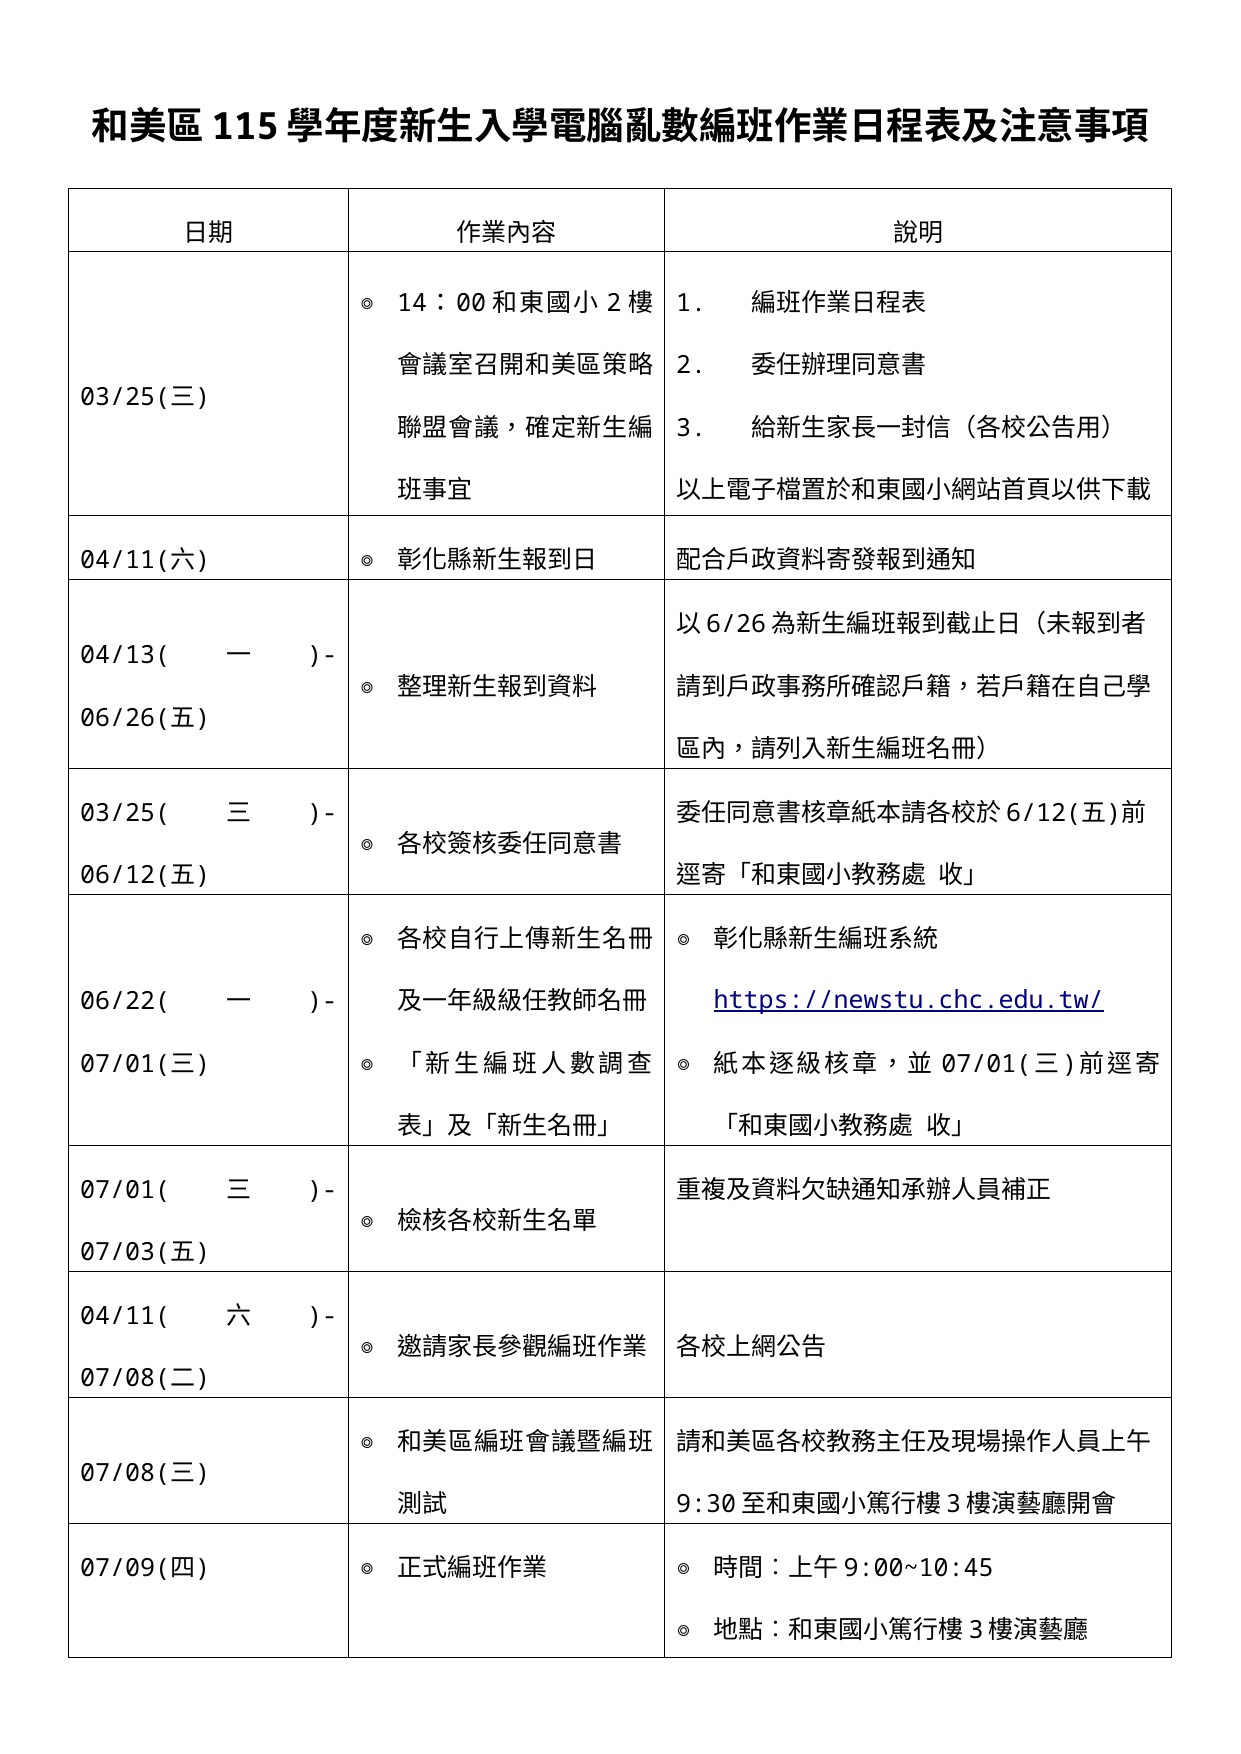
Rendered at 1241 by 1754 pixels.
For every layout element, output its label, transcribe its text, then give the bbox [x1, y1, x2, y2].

table_cell 正式編班作業 [349, 1524, 664, 1657]
table_cell 彰化縣新生編班系統 https://newstu.chc.edu.tw/ 紙本逐級核章，並07/01(三)前逕寄「和東國小教務處 收」 [665, 895, 1171, 1144]
table_cell 彰化縣新生報到日 [349, 516, 664, 579]
table_cell 重複及資料欠缺通知承辦人員補正 [665, 1146, 1171, 1271]
table_cell 07/01(三)-07/03(五) [69, 1146, 348, 1271]
table_cell 04/11(六) [69, 516, 348, 579]
table_cell 各校自行上傳新生名冊及一年級級任教師名冊 「新生編班人數調查表」及「新生名冊」 [349, 895, 664, 1144]
table_cell 委任同意書核章紙本請各校於6/12(五)前逕寄「和東國小教務處 收」 [665, 769, 1171, 893]
table_cell 03/25(三) [69, 252, 348, 515]
table_cell 各校上網公告 [665, 1272, 1171, 1397]
table_cell 編班作業日程表 委任辦理同意書 給新生家長一封信（各校公告用） 以上電子檔置於和東國小網站首頁以供下載 [665, 252, 1171, 515]
table_cell 各校簽核委任同意書 [349, 769, 664, 893]
table_cell 14：00和東國小2樓會議室召開和美區策略聯盟會議，確定新生編班事宜 [349, 252, 664, 515]
table_header 作業內容 [349, 189, 664, 251]
table_cell 07/09(四) [69, 1524, 348, 1657]
table_cell 整理新生報到資料 [349, 580, 664, 767]
table_cell 04/11(六)-07/08(二) [69, 1272, 348, 1397]
table_header 日期 [69, 189, 348, 251]
text 和美區115學年度新生入學電腦亂數編班作業日程表及注意事項 [89, 96, 1152, 150]
table_cell 檢核各校新生名單 [349, 1146, 664, 1271]
table_cell 和美區編班會議暨編班測試 [349, 1398, 664, 1523]
table_cell 時間︰上午9:00~10:45 地點︰和東國小篤行樓3樓演藝廳 新生採電腦亂數編班 級任教師採電腦亂數決定班次或手動抽籤編排導師 調整班序(依各校需要) 現場及網站公佈編班結果 [665, 1524, 1171, 1657]
table_cell 請和美區各校教務主任及現場操作人員上午9:30至和東國小篤行樓3樓演藝廳開會 [665, 1398, 1171, 1523]
table_cell 邀請家長參觀編班作業 [349, 1272, 664, 1397]
table_cell 以6/26為新生編班報到截止日（未報到者請到戶政事務所確認戶籍，若戶籍在自己學區內，請列入新生編班名冊） [665, 580, 1171, 767]
table_cell 03/25(三)-06/12(五) [69, 769, 348, 893]
table_cell 06/22(一)-07/01(三) [69, 895, 348, 1144]
table_cell 04/13(一)-06/26(五) [69, 580, 348, 767]
table_header 說明 [665, 189, 1171, 251]
table_cell 07/08(三) [69, 1398, 348, 1523]
table_cell 配合戶政資料寄發報到通知 [665, 516, 1171, 579]
